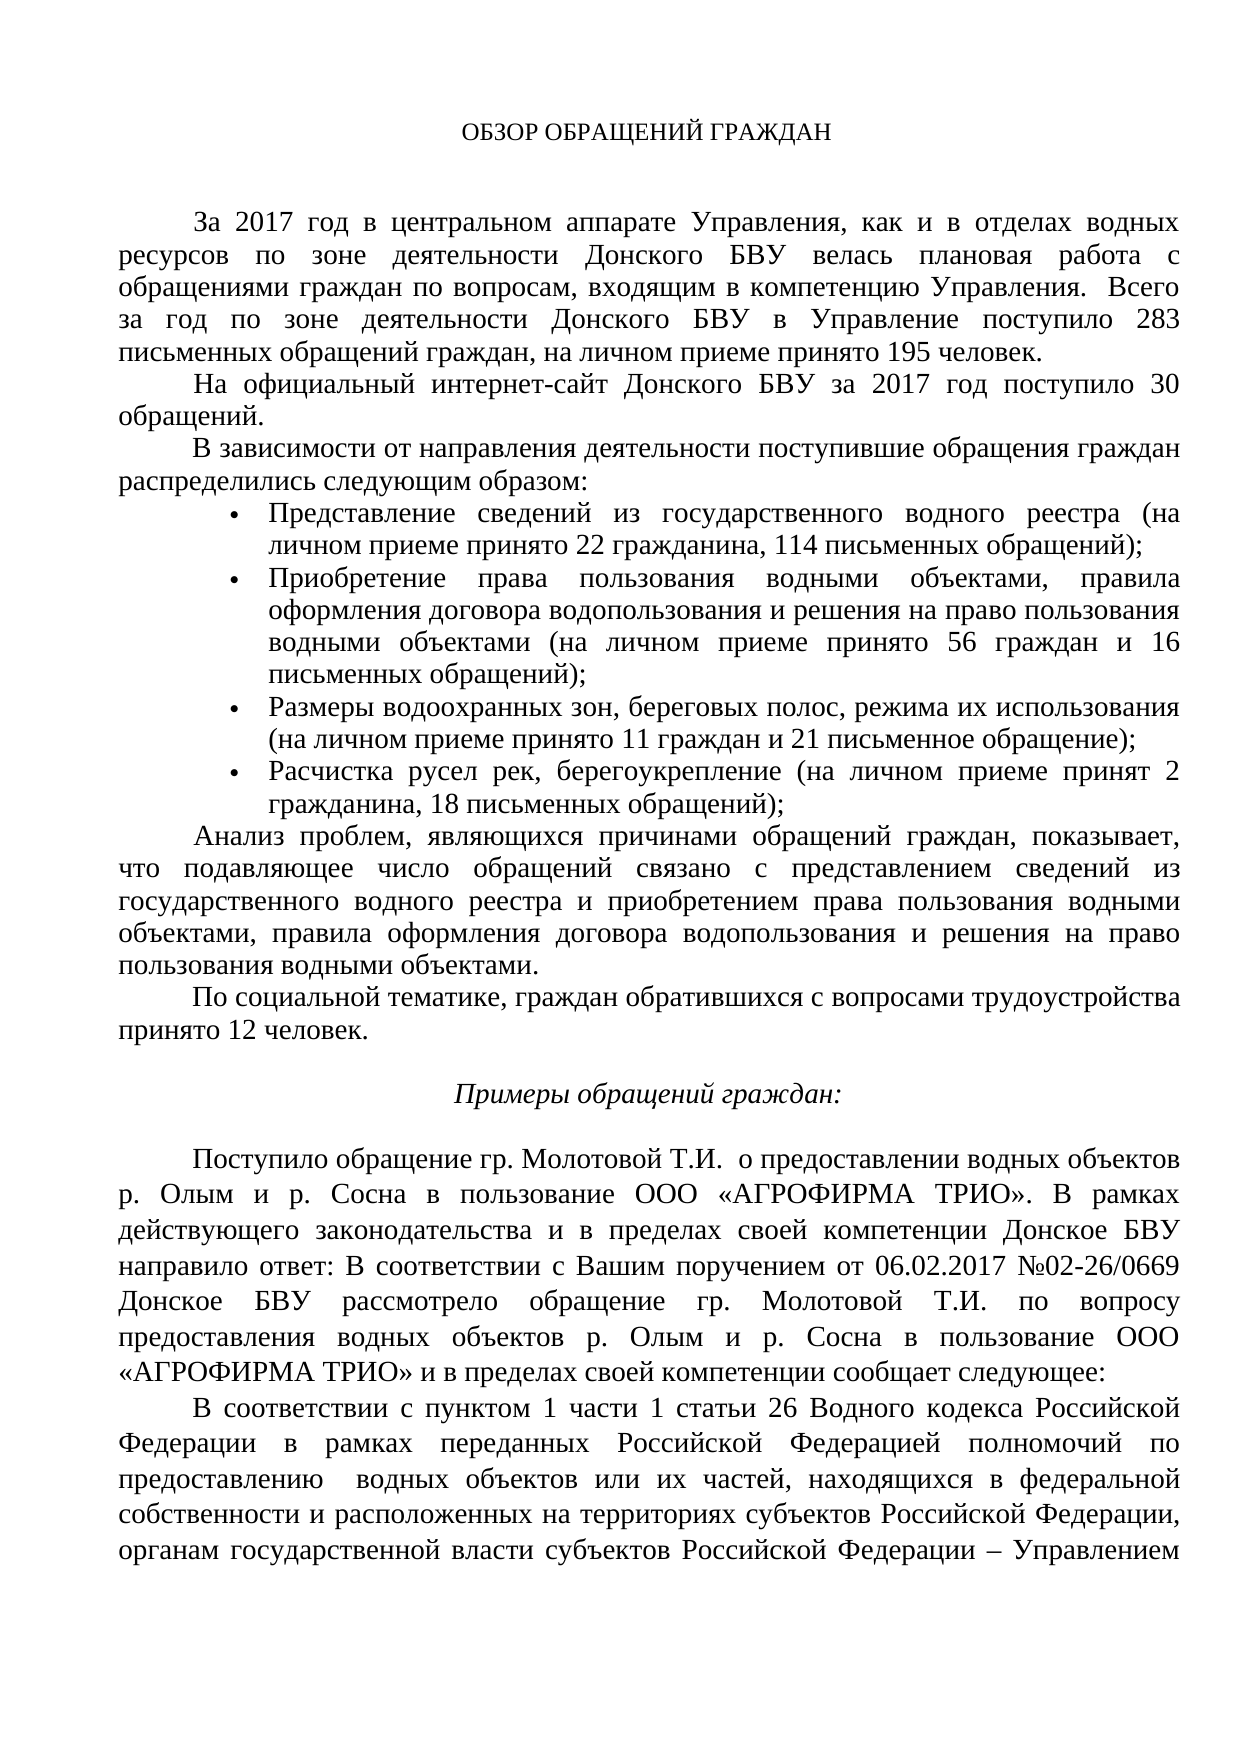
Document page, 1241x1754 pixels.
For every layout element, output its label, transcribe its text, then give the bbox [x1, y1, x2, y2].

text На официальный интернет-сайт Донского БВУ за 2017 год поступило 30 обращений. [118, 367, 1181, 432]
text За 2017 год в центральном аппарате Управления, как и в отделах водных ресурсов по зоне деятельности Донского БВУ велась плановая работа с обращениями граждан по вопросам, входящим в компетенцию Управления. Всего за год по зоне деятельности Донского БВУ в Управление поступило 283 письменных обращений граждан, на личном приеме принято 195 человек. [118, 206, 1181, 367]
text Примеры обращений граждан: [118, 1078, 1181, 1110]
list Приобретение права пользования водными объектами, правила оформления договора водопользования и решения на право пользования водными объектами (на личном приеме принято 56 граждан и 16 письменных обращений); [231, 561, 1181, 690]
text ОБЗОР ОБРАЩЕНИЙ ГРАЖДАН [118, 118, 1181, 146]
text Поступило обращение гр. Молотовой Т.И. о предоставлении водных объектов р. Олым и р. Сосна в пользование ООО «АГРОФИРМА ТРИО». В рамках действующего законодательства и в пределах своей компетенции Донское БВУ направило ответ: В соответствии с Вашим поручением от 06.02.2017 №02-26/0669 Донское БВУ рассмотрело обращение гр. Молотовой Т.И. по вопросу предоставления водных объектов р. Олым и р. Сосна в пользование ООО «АГРОФИРМА ТРИО» и в пределах своей компетенции сообщает следующее: [118, 1142, 1181, 1388]
text В соответствии с пунктом 1 части 1 статьи 26 Водного кодекса Российской Федерации в рамках переданных Российской Федерацией полномочий по предоставлению водных объектов или их частей, находящихся в федеральной собственности и расположенных на территориях субъектов Российской Федерации, органам государственной власти субъектов Российской Федерации – Управлением [118, 1391, 1181, 1565]
list Размеры водоохранных зон, береговых полос, режима их использования (на личном приеме принято 11 граждан и 21 письменное обращение); [231, 690, 1181, 755]
text По социальной тематике, граждан обратившихся с вопросами трудоустройства принято 12 человек. [118, 981, 1181, 1045]
text В зависимости от направления деятельности поступившие обращения граждан распределились следующим образом: [118, 432, 1181, 496]
text Анализ проблем, являющихся причинами обращений граждан, показывает, что подавляющее число обращений связано с представлением сведений из государственного водного реестра и приобретением права пользования водными объектами, правила оформления договора водопользования и решения на право пользования водными объектами. [118, 819, 1181, 981]
list Расчистка русел рек, берегоукрепление (на личном приеме принят 2 гражданина, 18 письменных обращений); [231, 755, 1181, 819]
list Представление сведений из государственного водного реестра (на личном приеме принято 22 гражданина, 114 письменных обращений); [231, 496, 1181, 561]
